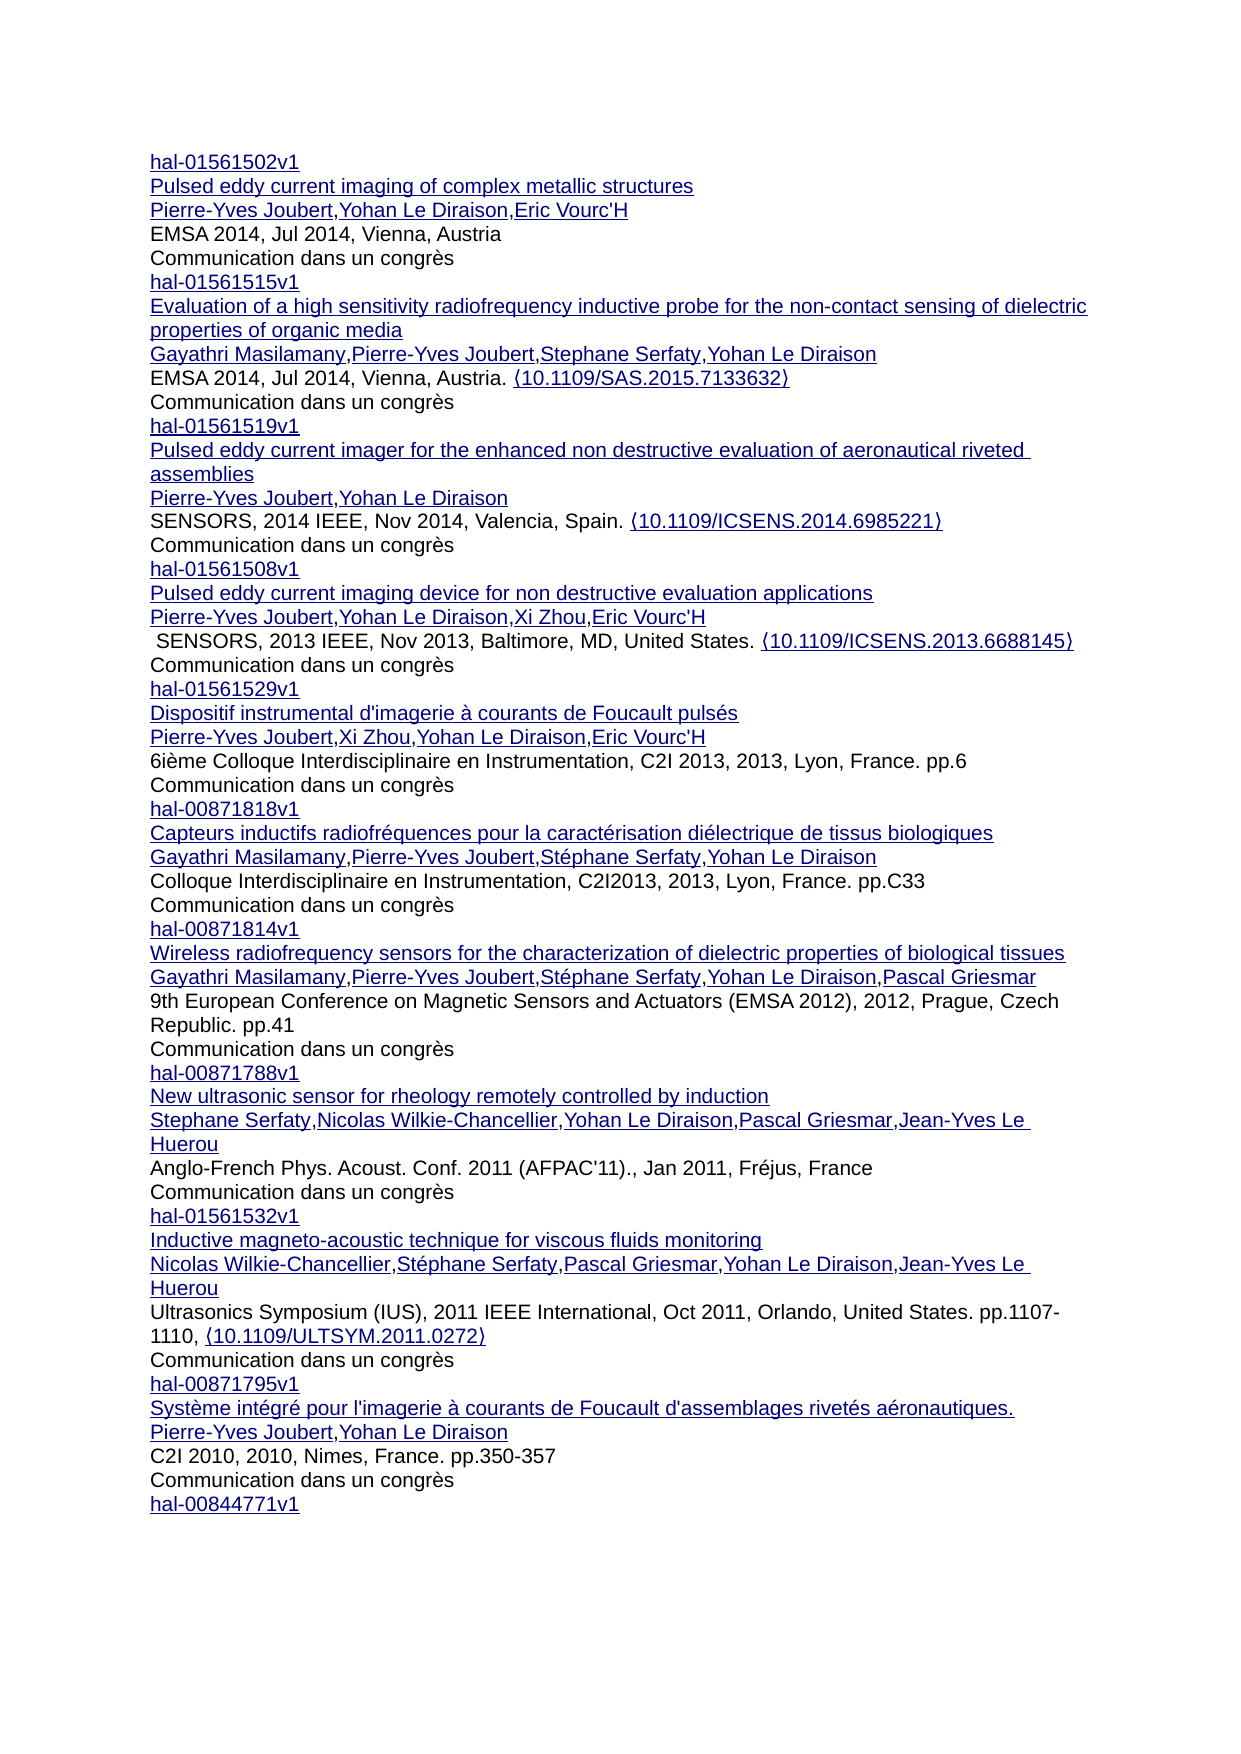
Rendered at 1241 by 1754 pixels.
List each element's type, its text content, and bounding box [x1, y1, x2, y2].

table_cell Système intégré pour l'imagerie à courants de Foucault d'assemblages rivetés aéronautiques. Pierre-Yves Joubert,Yohan Le Diraison C2I 2010, 2010, Nimes, France. pp.350-357 Communication dans un congrès hal-00844771v1 [150, 1396, 1090, 1516]
table_cell Dispositif instrumental d'imagerie à courants de Foucault pulsés Pierre-Yves Joubert,Xi Zhou,Yohan Le Diraison,Eric Vourc'H 6ième Colloque Interdisciplinaire en Instrumentation, C2I 2013, 2013, Lyon, France. pp.6 Communication dans un congrès hal-00871818v1 [150, 701, 1090, 821]
table_cell Capteurs inductifs radiofréquences pour la caractérisation diélectrique de tissus biologiques Gayathri Masilamany,Pierre-Yves Joubert,Stéphane Serfaty,Yohan Le Diraison Colloque Interdisciplinaire en Instrumentation, C2I2013, 2013, Lyon, France. pp.C33 Communication dans un congrès hal-00871814v1 [150, 821, 1090, 941]
table_cell Pulsed eddy current imaging of complex metallic structures Pierre-Yves Joubert,Yohan Le Diraison,Eric Vourc'H EMSA 2014, Jul 2014, Vienna, Austria Communication dans un congrès hal-01561515v1 [150, 174, 1090, 294]
table_cell New ultrasonic sensor for rheology remotely controlled by induction Stephane Serfaty,Nicolas Wilkie-Chancellier,Yohan Le Diraison,Pascal Griesmar,Jean-Yves Le Huerou Anglo-French Phys. Acoust. Conf. 2011 (AFPAC'11)., Jan 2011, Fréjus, France Communication dans un congrès hal-01561532v1 [150, 1084, 1090, 1228]
table_cell Wireless radiofrequency sensors for the characterization of dielectric properties of biological tissues Gayathri Masilamany,Pierre-Yves Joubert,Stéphane Serfaty,Yohan Le Diraison,Pascal Griesmar 9th European Conference on Magnetic Sensors and Actuators (EMSA 2012), 2012, Prague, Czech Republic. pp.41 Communication dans un congrès hal-00871788v1 [150, 941, 1090, 1084]
table_cell hal-01561502v1 [150, 150, 1090, 174]
table_cell Inductive magneto-acoustic technique for viscous fluids monitoring Nicolas Wilkie-Chancellier,Stéphane Serfaty,Pascal Griesmar,Yohan Le Diraison,Jean-Yves Le Huerou Ultrasonics Symposium (IUS), 2011 IEEE International, Oct 2011, Orlando, United States. pp.1107-1110, ⟨10.1109/ULTSYM.2011.0272⟩ Communication dans un congrès hal-00871795v1 [150, 1228, 1090, 1396]
table_cell Pulsed eddy current imaging device for non destructive evaluation applications Pierre-Yves Joubert,Yohan Le Diraison,Xi Zhou,Eric Vourc'H SENSORS, 2013 IEEE, Nov 2013, Baltimore, MD, United States. ⟨10.1109/ICSENS.2013.6688145⟩ Communication dans un congrès hal-01561529v1 [150, 581, 1090, 701]
table_cell Pulsed eddy current imager for the enhanced non destructive evaluation of aeronautical riveted assemblies Pierre-Yves Joubert,Yohan Le Diraison SENSORS, 2014 IEEE, Nov 2014, Valencia, Spain. ⟨10.1109/ICSENS.2014.6985221⟩ Communication dans un congrès hal-01561508v1 [150, 438, 1090, 581]
table_cell Evaluation of a high sensitivity radiofrequency inductive probe for the non-contact sensing of dielectric properties of organic media Gayathri Masilamany,Pierre-Yves Joubert,Stephane Serfaty,Yohan Le Diraison EMSA 2014, Jul 2014, Vienna, Austria. ⟨10.1109/SAS.2015.7133632⟩ Communication dans un congrès hal-01561519v1 [150, 294, 1090, 437]
